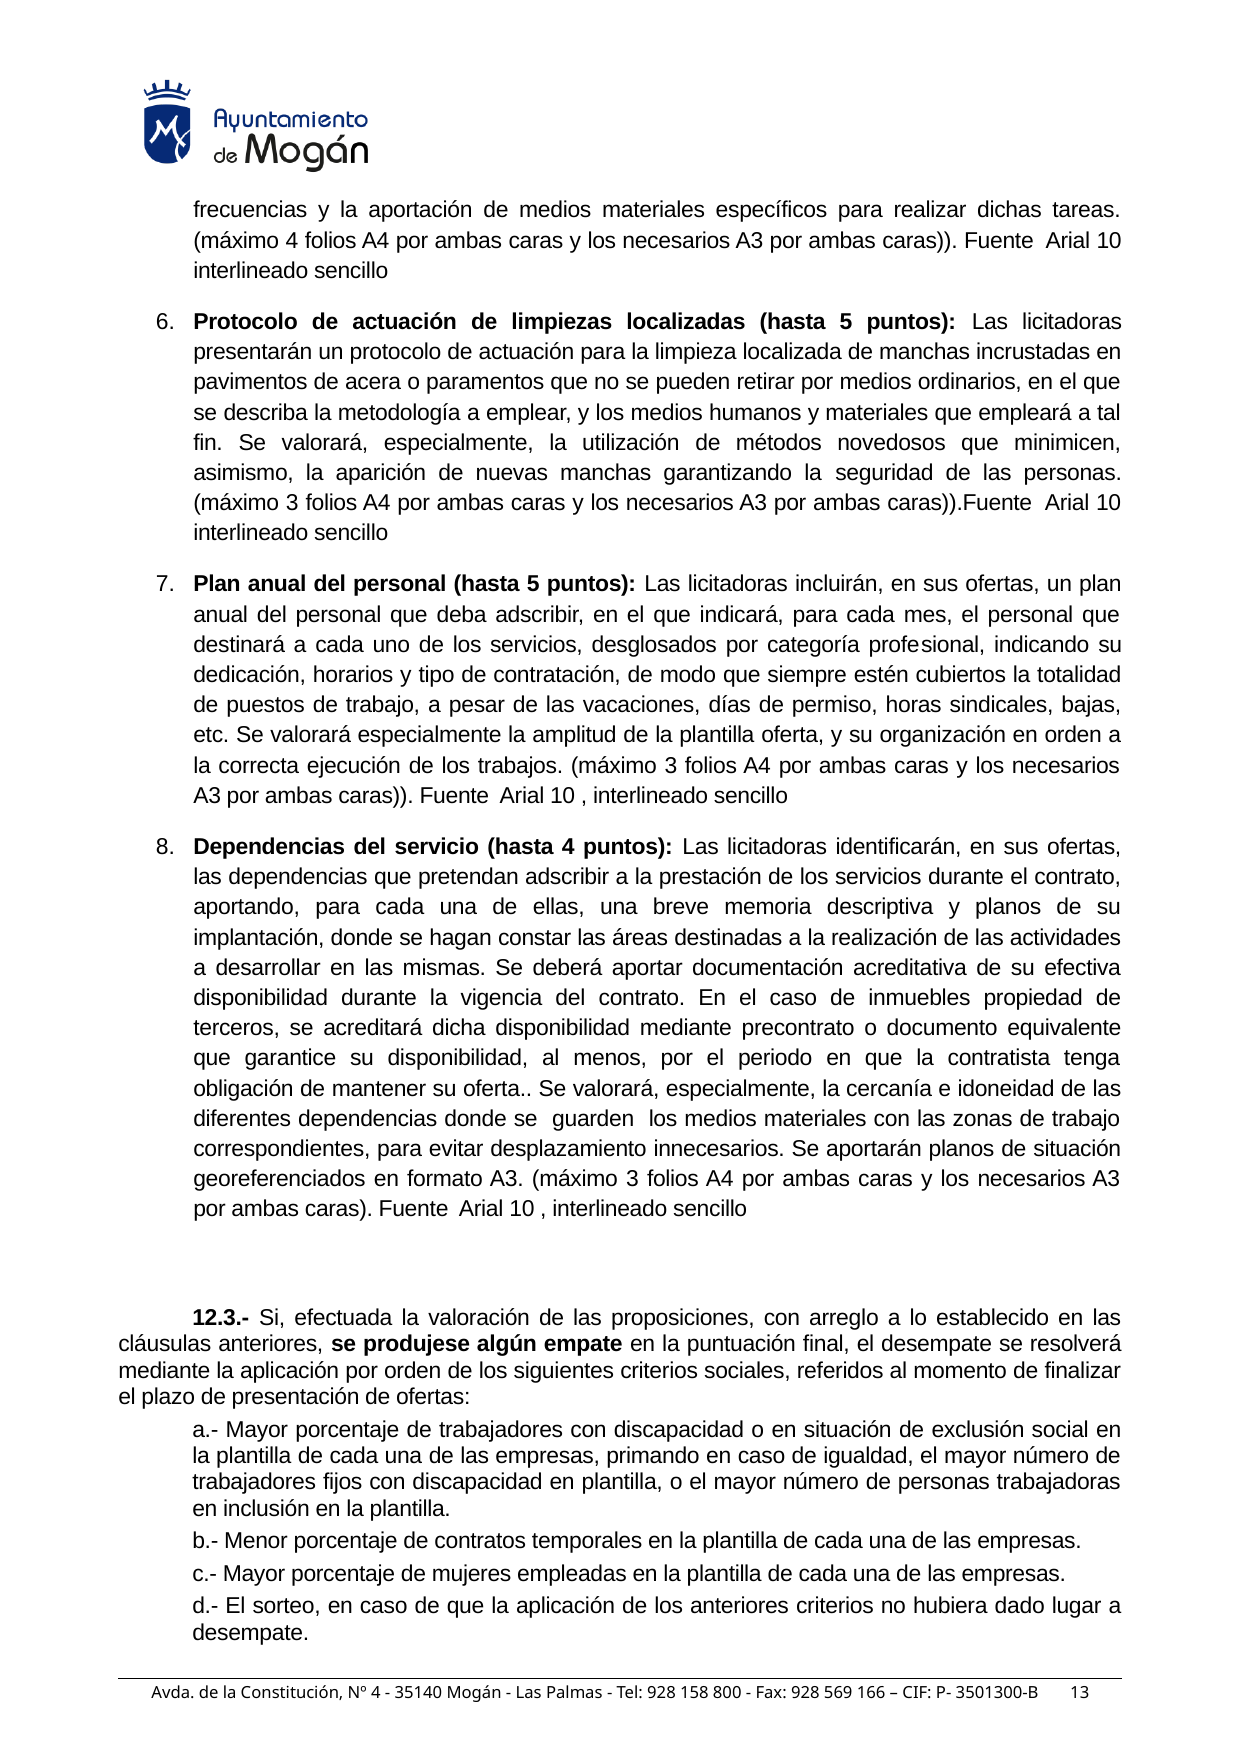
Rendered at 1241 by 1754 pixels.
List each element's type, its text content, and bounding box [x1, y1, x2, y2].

text a.- Mayor porcentaje de trabajadores con discapacidad o en situación de exclusión social en la plantilla de cada una de las empresas, primando en caso de igualdad, el mayor número de trabajadores fijos con discapacidad en plantilla, o el mayor número de personas trabajadoras en inclusión en la plantilla. [192, 1416, 1122, 1521]
text d.- El sorteo, en caso de que la aplicación de los anteriores criterios no hubiera dado lugar a desempate. [192, 1592, 1122, 1645]
text b.- Menor porcentaje de contratos temporales en la plantilla de cada una de las empresas. [192, 1527, 1122, 1553]
text 12.3.- Si, efectuada la valoración de las proposiciones, con arreglo a lo establecido en las cláusulas anteriores, se produjese algún empate en la puntuación final, el desempate se resolverá mediante la aplicación por orden de los siguientes criterios sociales, referidos al momento de finalizar el plazo de presentación de ofertas: [118, 1304, 1122, 1409]
list frecuencias y la aportación de medios materiales específicos para realizar dichas tareas. (máximo 4 folios A4 por ambas caras y los necesarios A3 por ambas caras)). Fuente Arial 10 interlineado sencillo [156, 196, 1122, 283]
text c.- Mayor porcentaje de mujeres empleadas en la plantilla de cada una de las empresas. [192, 1560, 1122, 1586]
list Plan anual del personal (hasta 5 puntos): Las licitadoras incluirán, en sus ofertas, un plan anual del personal que deba adscribir, en el que indicará, para cada mes, el personal que destinará a cada uno de los servicios, desglosados por categoría profesional, indicando su dedicación, horarios y tipo de contratación, de modo que siempre estén cubiertos la totalidad de puestos de trabajo, a pesar de las vacaciones, días de permiso, horas sindicales, bajas, etc. Se valorará especialmente la amplitud de la plantilla oferta, y su organización en orden a la correcta ejecución de los trabajos. (máximo 3 folios A4 por ambas caras y los necesarios A3 por ambas caras)). Fuente Arial 10 , interlineado sencillo [156, 570, 1122, 808]
list Dependencias del servicio (hasta 4 puntos): Las licitadoras identificarán, en sus ofertas, las dependencias que pretendan adscribir a la prestación de los servicios durante el contrato, aportando, para cada una de ellas, una breve memoria descriptiva y planos de su implantación, donde se hagan constar las áreas destinadas a la realización de las actividades a desarrollar en las mismas. Se deberá aportar documentación acreditativa de su efectiva disponibilidad durante la vigencia del contrato. En el caso de inmuebles propiedad de terceros, se acreditará dicha disponibilidad mediante precontrato o documento equivalente que garantice su disponibilidad, al menos, por el periodo en que la contratista tenga obligación de mantener su oferta.. Se valorará, especialmente, la cercanía e idoneidad de las diferentes dependencias donde se guarden los medios materiales con las zonas de trabajo correspondientes, para evitar desplazamiento innecesarios. Se aportarán planos de situación georeferenciados en formato A3. (máximo 3 folios A4 por ambas caras y los necesarios A3 por ambas caras). Fuente Arial 10 , interlineado sencillo [156, 833, 1122, 1222]
picture [129, 58, 385, 190]
list Protocolo de actuación de limpiezas localizadas (hasta 5 puntos): Las licitadoras presentarán un protocolo de actuación para la limpieza localizada de manchas incrustadas en pavimentos de acera o paramentos que no se pueden retirar por medios ordinarios, en el que se describa la metodología a emplear, y los medios humanos y materiales que empleará a tal fin. Se valorará, especialmente, la utilización de métodos novedosos que minimicen, asimismo, la aparición de nuevas manchas garantizando la seguridad de las personas. (máximo 3 folios A4 por ambas caras y los necesarios A3 por ambas caras)).Fuente Arial 10 interlineado sencillo [156, 308, 1122, 546]
